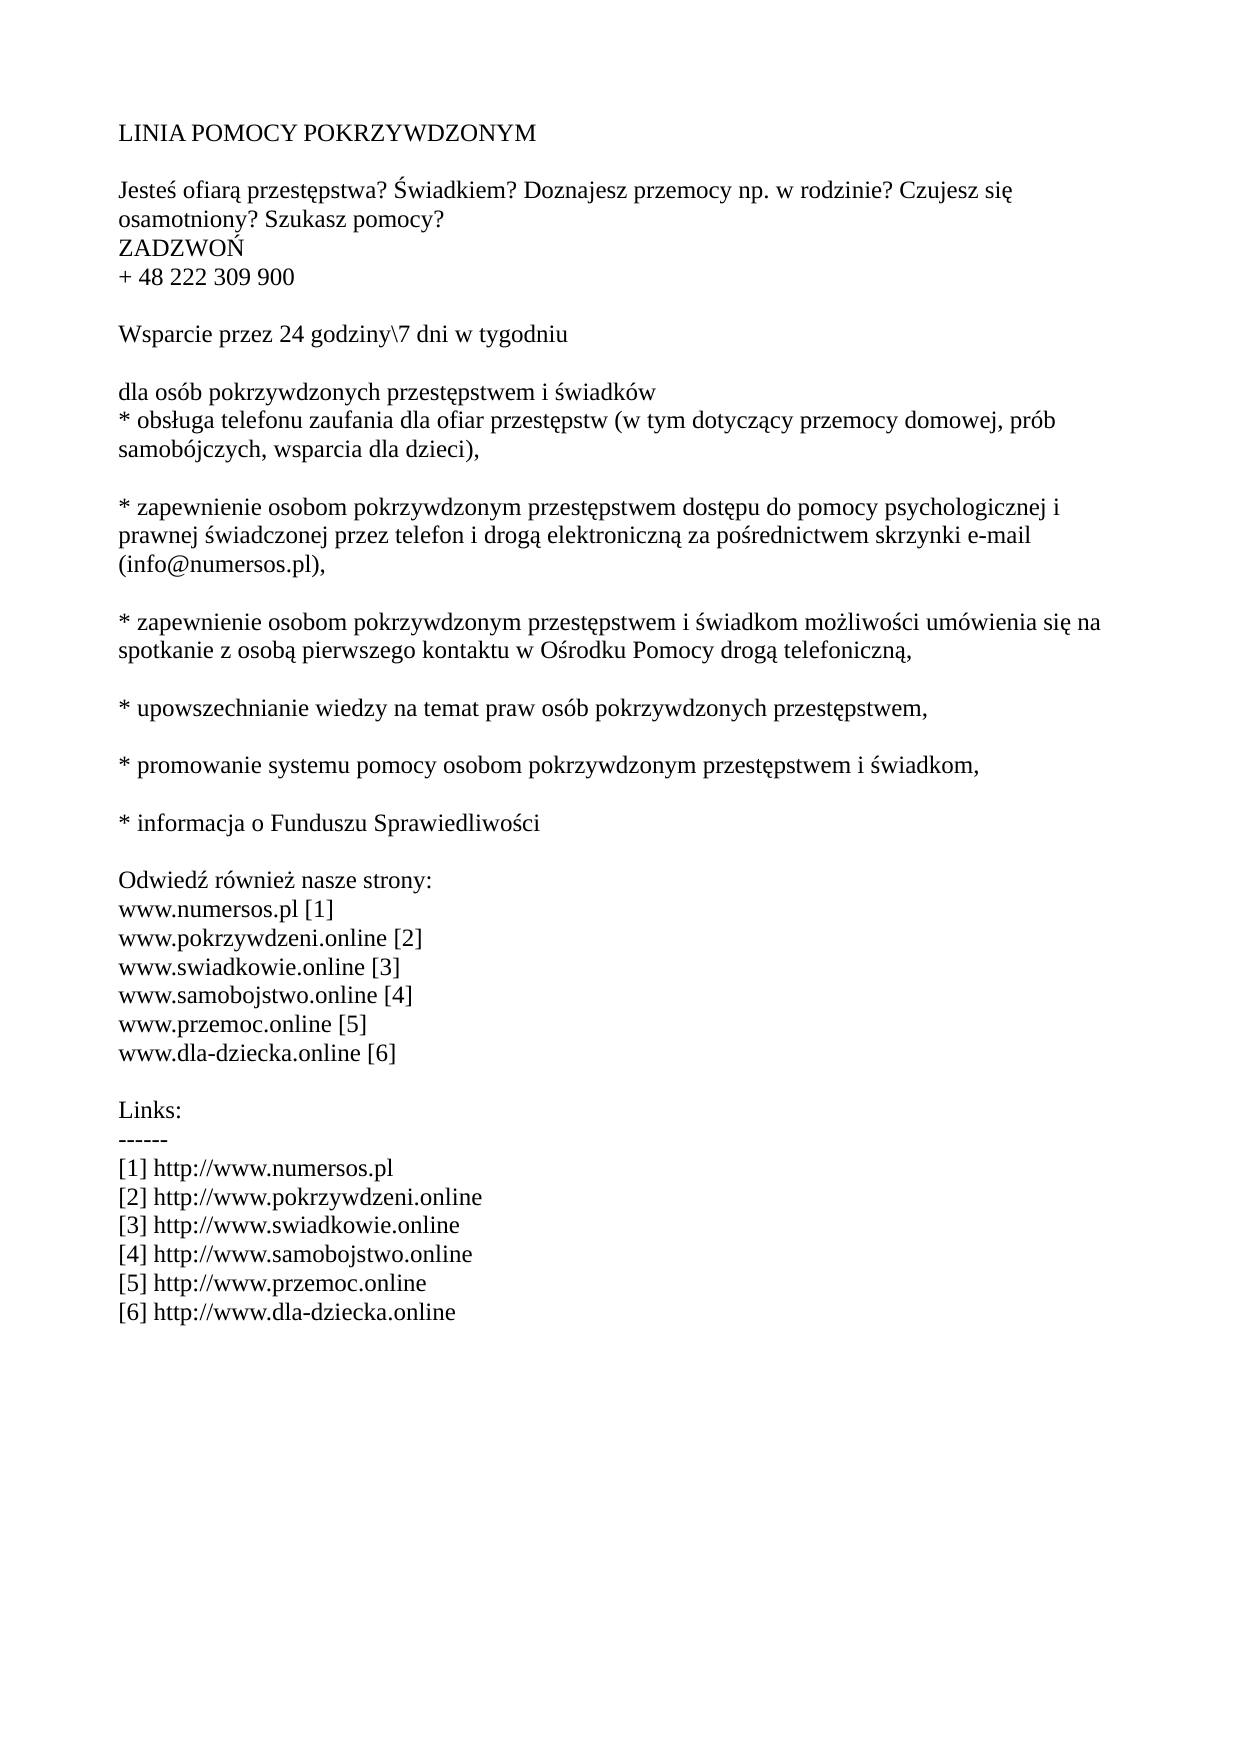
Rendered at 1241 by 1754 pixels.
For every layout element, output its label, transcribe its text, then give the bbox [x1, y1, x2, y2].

text ------ [118, 1124, 1122, 1153]
text www.dla-dziecka.online [6] [118, 1038, 1122, 1067]
text www.numersos.pl [1] [118, 894, 1122, 923]
text www.samobojstwo.online [4] [118, 981, 1122, 1009]
text [5] http://www.przemoc.online [118, 1268, 1122, 1297]
text * promowanie systemu pomocy osobom pokrzywdzonym przestępstwem i świadkom, [118, 751, 1122, 779]
text + 48 222 309 900 [118, 262, 1122, 291]
text * zapewnienie osobom pokrzywdzonym przestępstwem dostępu do pomocy psychologicznej i prawnej świadczonej przez telefon i drogą elektroniczną za pośrednictwem skrzynki e-mail (info@numersos.pl), [118, 492, 1122, 578]
text * informacja o Funduszu Sprawiedliwości [118, 808, 1122, 837]
text dla osób pokrzywdzonych przestępstwem i świadków [118, 377, 1122, 406]
text www.przemoc.online [5] [118, 1009, 1122, 1038]
text ZADZWOŃ [118, 233, 1122, 262]
text Jesteś ofiarą przestępstwa? Świadkiem? Doznajesz przemocy np. w rodzinie? Czujesz się osamotniony? Szukasz pomocy? [118, 176, 1122, 233]
text * upowszechnianie wiedzy na temat praw osób pokrzywdzonych przestępstwem, [118, 693, 1122, 722]
text www.pokrzywdzeni.online [2] [118, 923, 1122, 952]
text [1] http://www.numersos.pl [118, 1153, 1122, 1182]
text * obsługa telefonu zaufania dla ofiar przestępstw (w tym dotyczący przemocy domowej, prób samobójczych, wsparcia dla dzieci), [118, 406, 1122, 463]
text [2] http://www.pokrzywdzeni.online [118, 1182, 1122, 1211]
text [4] http://www.samobojstwo.online [118, 1239, 1122, 1268]
text * zapewnienie osobom pokrzywdzonym przestępstwem i świadkom możliwości umówienia się na spotkanie z osobą pierwszego kontaktu w Ośrodku Pomocy drogą telefoniczną, [118, 607, 1122, 664]
text Links: [118, 1096, 1122, 1124]
text [3] http://www.swiadkowie.online [118, 1211, 1122, 1239]
text www.swiadkowie.online [3] [118, 952, 1122, 981]
text Wsparcie przez 24 godziny\7 dni w tygodniu [118, 319, 1122, 348]
text Odwiedź również nasze strony: [118, 866, 1122, 894]
text [6] http://www.dla-dziecka.online [118, 1297, 1122, 1326]
text LINIA POMOCY POKRZYWDZONYM [118, 118, 1122, 147]
